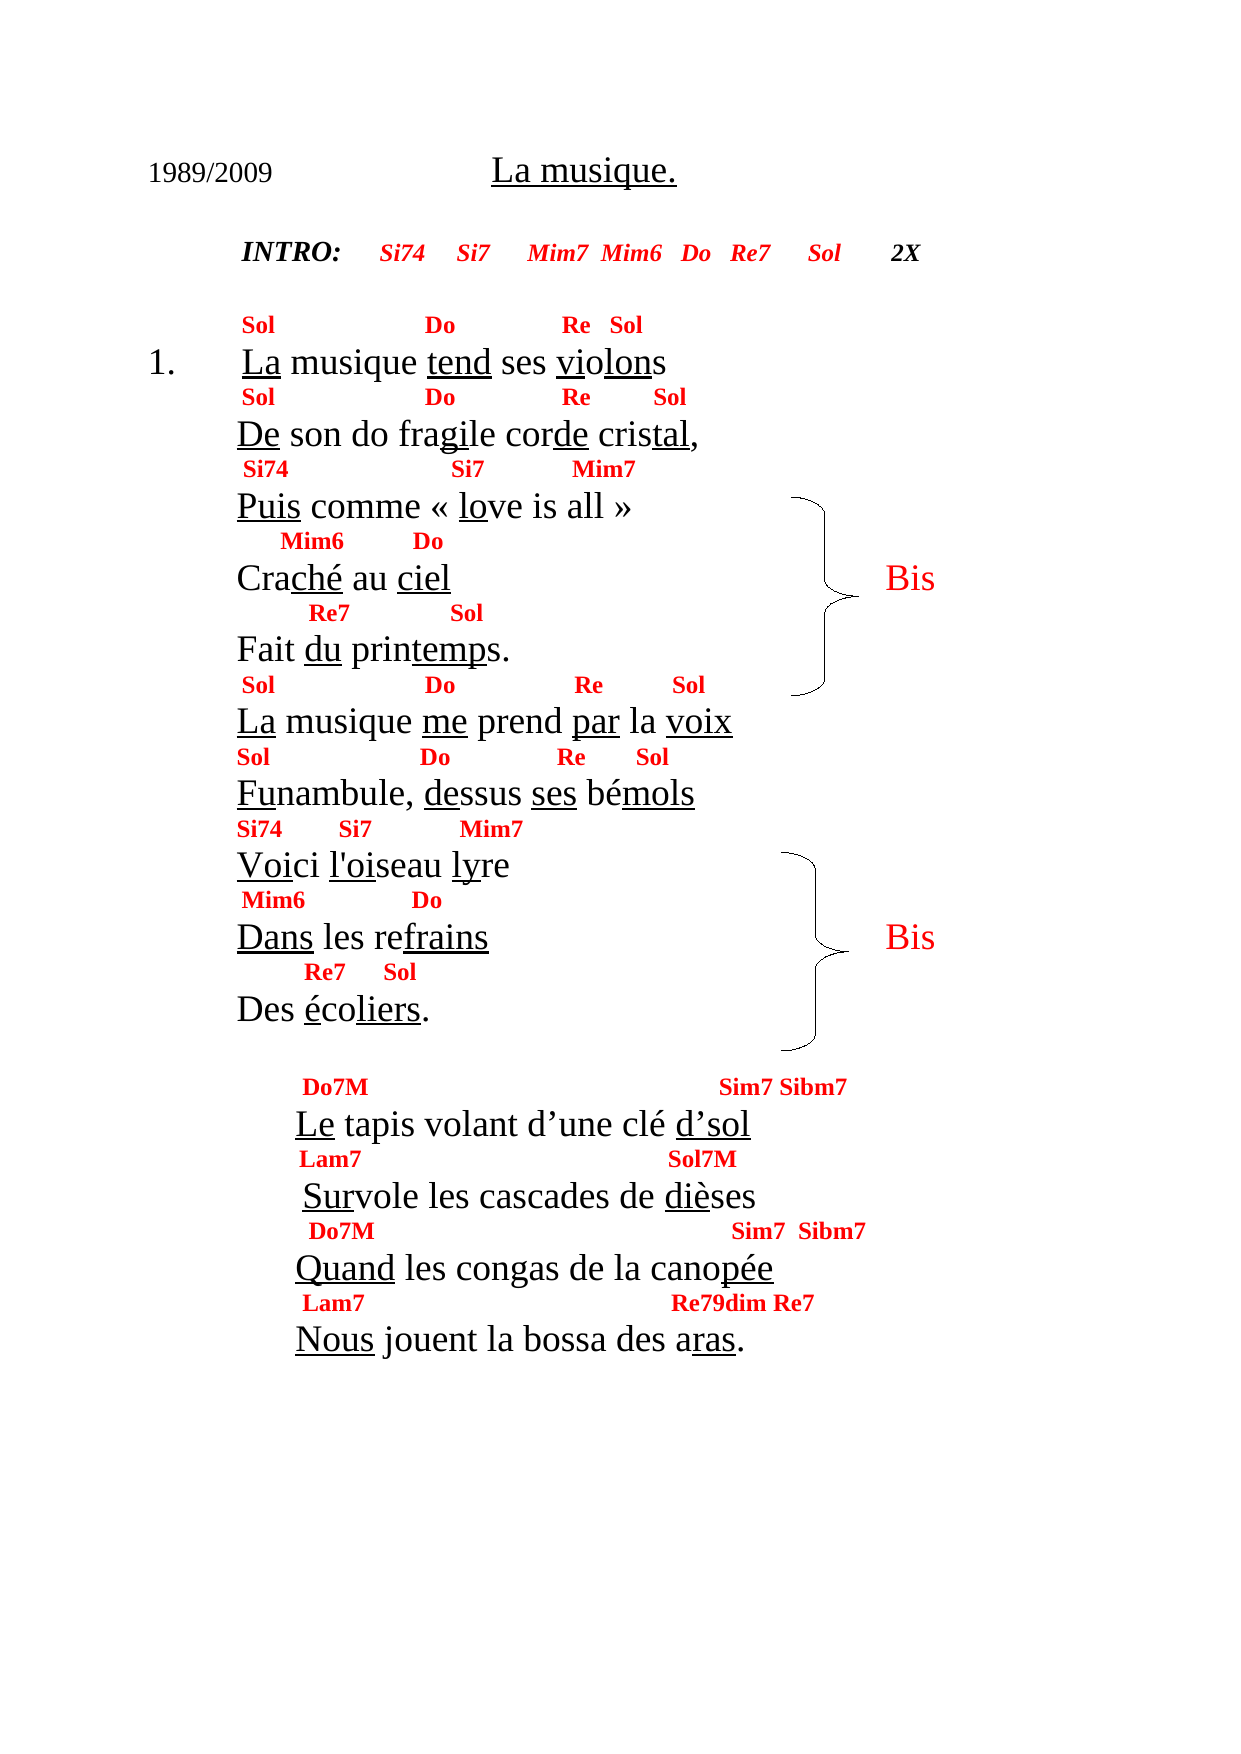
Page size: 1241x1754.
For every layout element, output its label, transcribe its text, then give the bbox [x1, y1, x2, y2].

text La musique me prend par la voix [236, 699, 1092, 742]
text Re7 Sol [236, 598, 1092, 627]
text 1989/2009 La musique. [148, 148, 1092, 191]
list Sol Do Re Sol [148, 382, 1092, 411]
text [816, 886, 1092, 914]
text Puis comme « love is all » [236, 483, 1092, 526]
text [816, 986, 1092, 1029]
subtitle Fait du printemps. [236, 627, 824, 670]
text Des écoliers. [236, 986, 815, 1029]
text Craché au ciel Bis [236, 555, 1092, 598]
text Do7M Sim7 Sibm7 [236, 1072, 1092, 1101]
text Dans les refrains Bis [236, 914, 1092, 957]
text Le tapis volant d’une clé d’sol [236, 1101, 1092, 1144]
text Mim6 Do [148, 886, 815, 914]
text Sol Do Re Sol [236, 742, 1092, 771]
text Lam7 Sol7M [236, 1144, 1092, 1173]
text De son do fragile corde cristal, [236, 411, 1092, 454]
text Re7 Sol [148, 957, 1092, 986]
text [825, 526, 1092, 555]
text Nous jouent la bossa des aras. [236, 1317, 1092, 1360]
text Funambule, dessus ses bémols [236, 771, 1092, 814]
subtitle Do7M Sim7 Sibm7 [236, 1216, 1092, 1245]
text Si74 Si7 Mim7 [236, 814, 1092, 842]
subtitle Voici l'oiseau lyre [236, 842, 1092, 886]
text Mim6 Do [236, 526, 824, 555]
text Sol Do Re Sol [148, 670, 1092, 699]
text Sol Do Re Sol [148, 311, 1092, 339]
text Lam7 Re79dim Re7 [236, 1288, 1092, 1317]
text Quand les congas de la canopée [236, 1245, 1092, 1288]
subtitle Survole les cascades de dièses [236, 1173, 1092, 1216]
text Si74 Si7 Mim7 [236, 454, 1092, 483]
subtitle [825, 627, 1092, 670]
list La musique tend ses violons [148, 339, 1092, 382]
text INTRO: Si74 Si7 Mim7 Mim6 Do Re7 Sol 2X [148, 234, 1092, 267]
